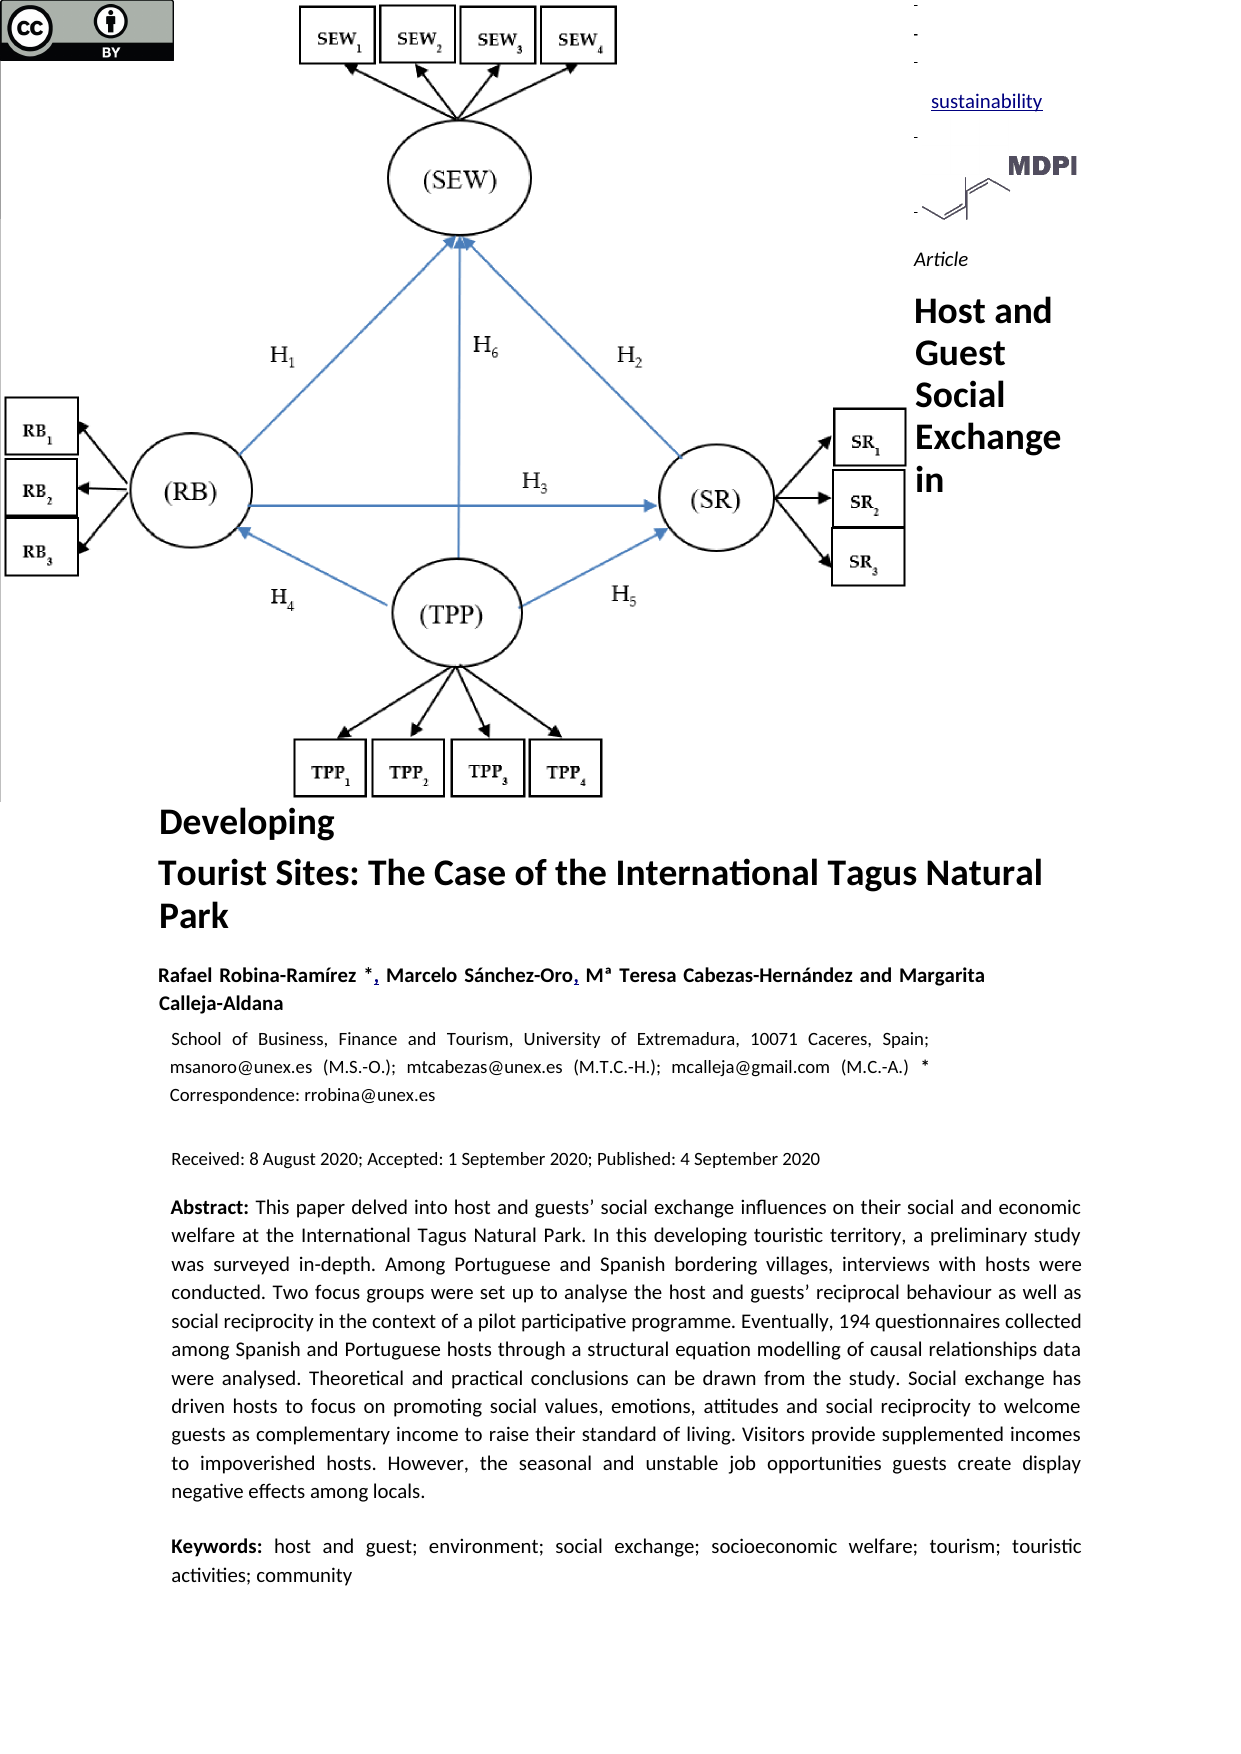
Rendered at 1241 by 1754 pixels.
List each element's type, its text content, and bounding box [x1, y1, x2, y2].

picture [0, 0, 1077, 802]
subtitle Article [914, 246, 1085, 272]
text Host and Guest Social Exchange in Developing [158, 287, 1085, 844]
subtitle Rafael Robina-Ramírez *, Marcelo Sánchez-Oro, Mª Teresa Cabezas-Hernández and Margarita Calleja-Aldana [158, 962, 985, 1015]
text School of Business, Finance and Tourism, University of Extremadura, 10071 Caceres, Spain; msanoro@unex.es (M.S.-O.); mtcabezas@unex.es (M.T.C.-H.); mcalleja@gmail.com (M.C.-A.) * Correspondence: rrobina@unex.es [169, 1027, 930, 1106]
text Keywords: host and guest; environment; social exchange; socioeconomic welfare; tourism; touristic activities; community [171, 1534, 1083, 1588]
text Received: 8 August 2020; Accepted: 1 September 2020; Published: 4 September 2020 [171, 1147, 1084, 1170]
text Abstract: This paper delved into host and guests’ social exchange influences on their social and economic welfare at the International Tagus Natural Park. In this developing touristic territory, a preliminary study was surveyed in-depth. Among Portuguese and Spanish bordering villages, interviews with hosts were conducted. Two focus groups were set up to analyse the host and guests’ reciprocal behaviour as well as social reciprocity in the context of a pilot participative programme. Eventually, 194 questionnaires collected among Spanish and Portuguese hosts through a structural equation modelling of causal relationships data were analysed. Theoretical and practical conclusions can be drawn from the study. Social exchange has driven hosts to focus on promoting social values, emotions, attitudes and social reciprocity to welcome guests as complementary income to raise their standard of living. Visitors provide supplemented incomes to impoverished hosts. However, the seasonal and unstable job opportunities guests create display negative effects among locals. [170, 1194, 1083, 1504]
text sustainability [922, 75, 1085, 219]
text Tourist Sites: The Case of the International Tagus Natural Park [158, 849, 1085, 937]
